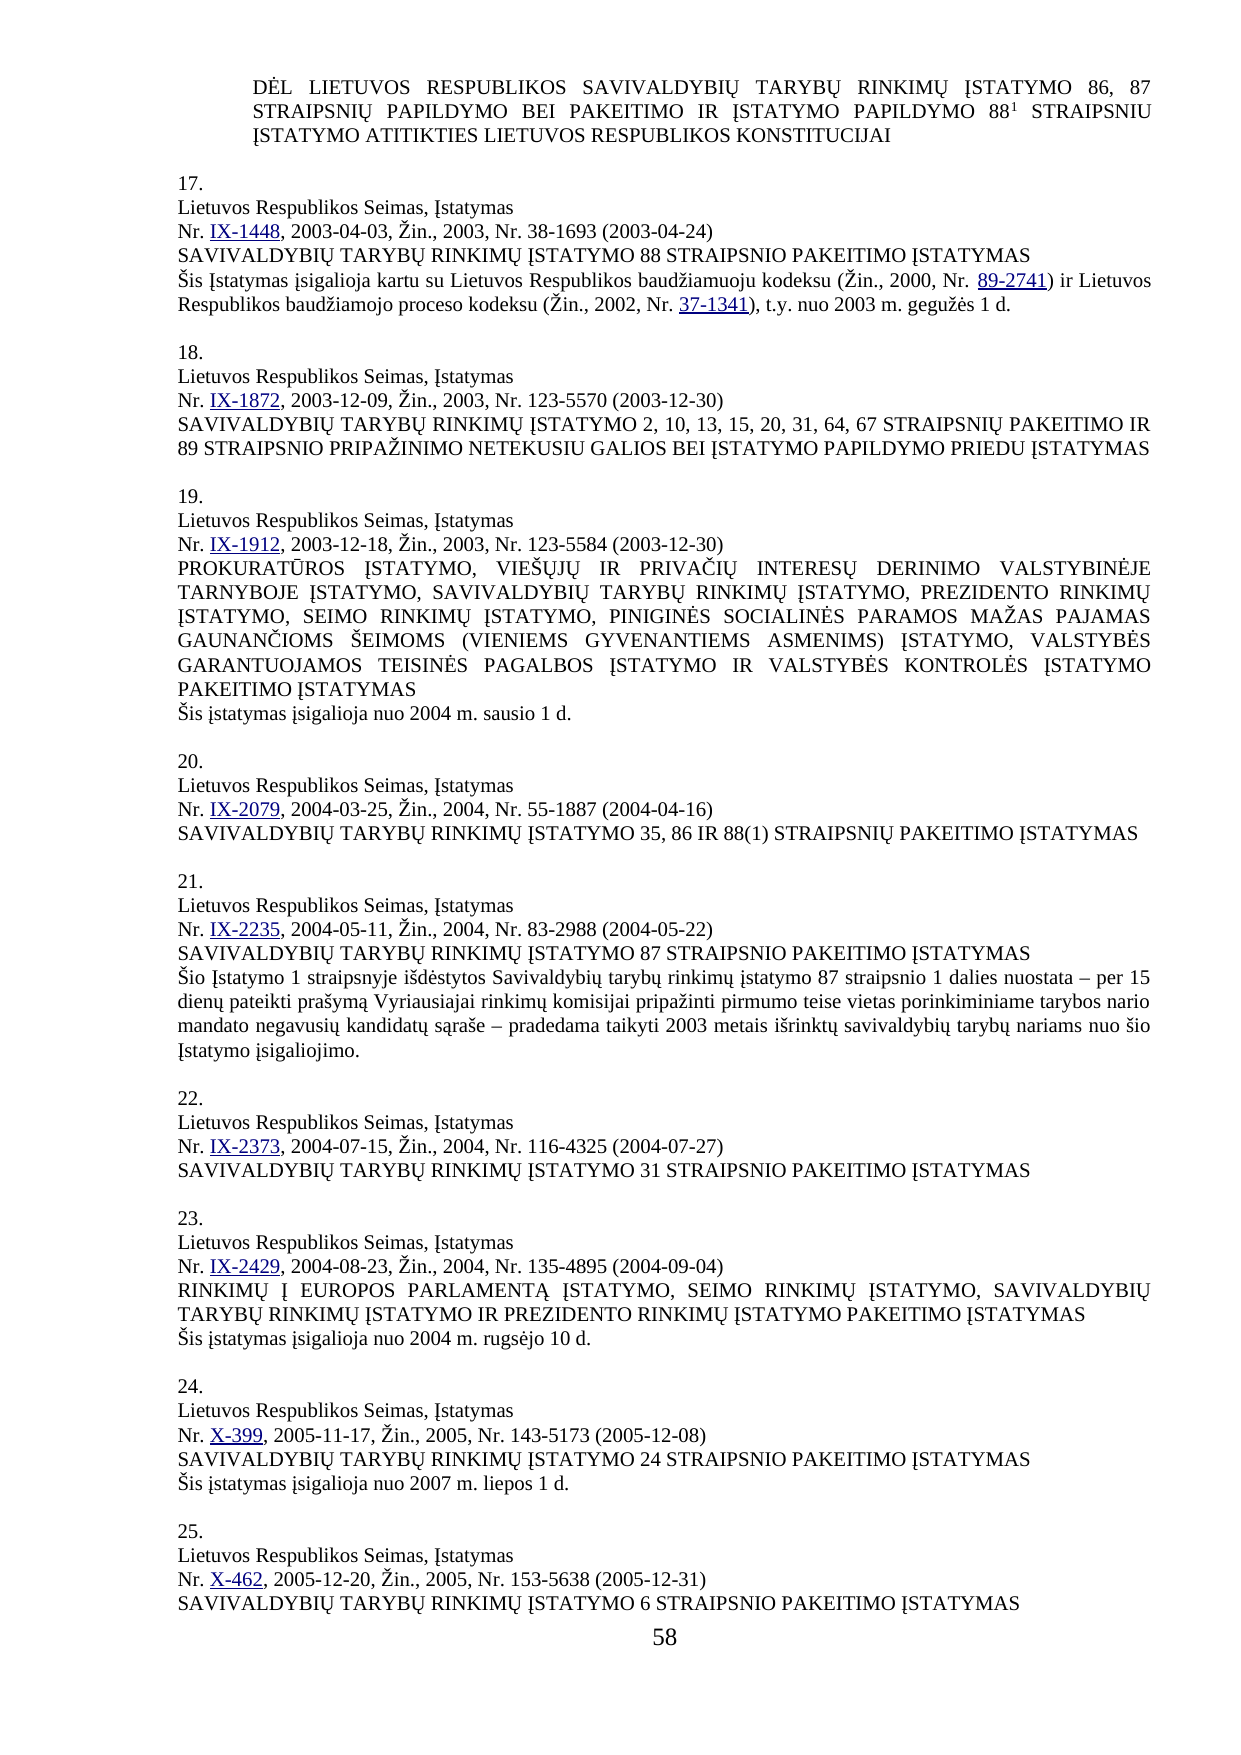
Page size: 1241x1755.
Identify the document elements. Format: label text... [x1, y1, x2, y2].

text 18. [177, 340, 1152, 364]
text SAVIVALDYBIŲ TARYBŲ RINKIMŲ ĮSTATYMO 6 STRAIPSNIO PAKEITIMO ĮSTATYMAS [177, 1591, 1152, 1615]
text 17. [177, 171, 1152, 195]
text RINKIMŲ Į EUROPOS PARLAMENTĄ ĮSTATYMO, SEIMO RINKIMŲ ĮSTATYMO, SAVIVALDYBIŲ TARYBŲ RINKIMŲ ĮSTATYMO IR PREZIDENTO RINKIMŲ ĮSTATYMO PAKEITIMO ĮSTATYMAS [177, 1278, 1152, 1326]
text Lietuvos Respublikos Seimas, Įstatymas [177, 1398, 1152, 1422]
text Šis įstatymas įsigalioja nuo 2007 m. liepos 1 d. [177, 1471, 1152, 1495]
text Lietuvos Respublikos Seimas, Įstatymas [177, 195, 1152, 219]
text Nr. X-462, 2005-12-20, Žin., 2005, Nr. 153-5638 (2005-12-31) [177, 1567, 1152, 1591]
text SAVIVALDYBIŲ TARYBŲ RINKIMŲ ĮSTATYMO 87 STRAIPSNIO PAKEITIMO ĮSTATYMAS [177, 941, 1152, 965]
text PROKURATŪROS ĮSTATYMO, VIEŠŲJŲ IR PRIVAČIŲ INTERESŲ DERINIMO VALSTYBINĖJE TARNYBOJE ĮSTATYMO, SAVIVALDYBIŲ TARYBŲ RINKIMŲ ĮSTATYMO, PREZIDENTO RINKIMŲ ĮSTATYMO, SEIMO RINKIMŲ ĮSTATYMO, PINIGINĖS SOCIALINĖS PARAMOS MAŽAS PAJAMAS GAUNANČIOMS ŠEIMOMS (VIENIEMS GYVENANTIEMS ASMENIMS) ĮSTATYMO, VALSTYBĖS GARANTUOJAMOS TEISINĖS PAGALBOS ĮSTATYMO IR VALSTYBĖS KONTROLĖS ĮSTATYMO PAKEITIMO ĮSTATYMAS [177, 556, 1152, 701]
text SAVIVALDYBIŲ TARYBŲ RINKIMŲ ĮSTATYMO 2, 10, 13, 15, 20, 31, 64, 67 STRAIPSNIŲ PAKEITIMO IR 89 STRAIPSNIO PRIPAŽINIMO NETEKUSIU GALIOS BEI ĮSTATYMO PAPILDYMO PRIEDU ĮSTATYMAS [177, 412, 1152, 460]
text SAVIVALDYBIŲ TARYBŲ RINKIMŲ ĮSTATYMO 31 STRAIPSNIO PAKEITIMO ĮSTATYMAS [177, 1158, 1152, 1182]
text Nr. X-399, 2005-11-17, Žin., 2005, Nr. 143-5173 (2005-12-08) [177, 1422, 1152, 1447]
text Lietuvos Respublikos Seimas, Įstatymas [177, 1230, 1152, 1254]
text 22. [177, 1086, 1152, 1110]
text Lietuvos Respublikos Seimas, Įstatymas [177, 508, 1152, 532]
text 25. [177, 1519, 1152, 1543]
text Lietuvos Respublikos Seimas, Įstatymas [177, 1543, 1152, 1567]
text SAVIVALDYBIŲ TARYBŲ RINKIMŲ ĮSTATYMO 35, 86 IR 88(1) STRAIPSNIŲ PAKEITIMO ĮSTATYMAS [177, 821, 1152, 845]
text 19. [177, 484, 1152, 508]
text Nr. IX-1912, 2003-12-18, Žin., 2003, Nr. 123-5584 (2003-12-30) [177, 532, 1152, 556]
text SAVIVALDYBIŲ TARYBŲ RINKIMŲ ĮSTATYMO 88 STRAIPSNIO PAKEITIMO ĮSTATYMAS [177, 243, 1152, 267]
text 21. [177, 869, 1152, 893]
text Lietuvos Respublikos Seimas, Įstatymas [177, 1110, 1152, 1134]
text Nr. IX-1448, 2003-04-03, Žin., 2003, Nr. 38-1693 (2003-04-24) [177, 219, 1152, 243]
text 24. [177, 1374, 1152, 1398]
text Nr. IX-2373, 2004-07-15, Žin., 2004, Nr. 116-4325 (2004-07-27) [177, 1134, 1152, 1158]
text Lietuvos Respublikos Seimas, Įstatymas [177, 773, 1152, 797]
text Lietuvos Respublikos Seimas, Įstatymas [177, 893, 1152, 917]
text SAVIVALDYBIŲ TARYBŲ RINKIMŲ ĮSTATYMO 24 STRAIPSNIO PAKEITIMO ĮSTATYMAS [177, 1447, 1152, 1471]
text DĖL LIETUVOS RESPUBLIKOS SAVIVALDYBIŲ TARYBŲ RINKIMŲ ĮSTATYMO 86, 87 STRAIPSNIŲ PAPILDYMO BEI PAKEITIMO IR ĮSTATYMO PAPILDYMO 881 STRAIPSNIU ĮSTATYMO ATITIKTIES LIETUVOS RESPUBLIKOS KONSTITUCIJAI [252, 75, 1152, 147]
text Lietuvos Respublikos Seimas, Įstatymas [177, 364, 1152, 388]
text Šis įstatymas įsigalioja nuo 2004 m. rugsėjo 10 d. [177, 1326, 1152, 1350]
text Šis įstatymas įsigalioja nuo 2004 m. sausio 1 d. [177, 701, 1152, 725]
text Nr. IX-2429, 2004-08-23, Žin., 2004, Nr. 135-4895 (2004-09-04) [177, 1254, 1152, 1278]
text 20. [177, 749, 1152, 773]
text 23. [177, 1206, 1152, 1230]
text Šio Įstatymo 1 straipsnyje išdėstytos Savivaldybių tarybų rinkimų įstatymo 87 straipsnio 1 dalies nuostata – per 15 dienų pateikti prašymą Vyriausiajai rinkimų komisijai pripažinti pirmumo teise vietas porinkiminiame tarybos nario mandato negavusių kandidatų sąraše – pradedama taikyti 2003 metais išrinktų savivaldybių tarybų nariams nuo šio Įstatymo įsigaliojimo. [177, 965, 1152, 1062]
text Nr. IX-1872, 2003-12-09, Žin., 2003, Nr. 123-5570 (2003-12-30) [177, 388, 1152, 412]
text Nr. IX-2079, 2004-03-25, Žin., 2004, Nr. 55-1887 (2004-04-16) [177, 797, 1152, 821]
text Nr. IX-2235, 2004-05-11, Žin., 2004, Nr. 83-2988 (2004-05-22) [177, 917, 1152, 941]
text Šis Įstatymas įsigalioja kartu su Lietuvos Respublikos baudžiamuoju kodeksu (Žin., 2000, Nr. 89-2741) ir Lietuvos Respublikos baudžiamojo proceso kodeksu (Žin., 2002, Nr. 37-1341), t.y. nuo 2003 m. gegužės 1 d. [177, 267, 1152, 316]
